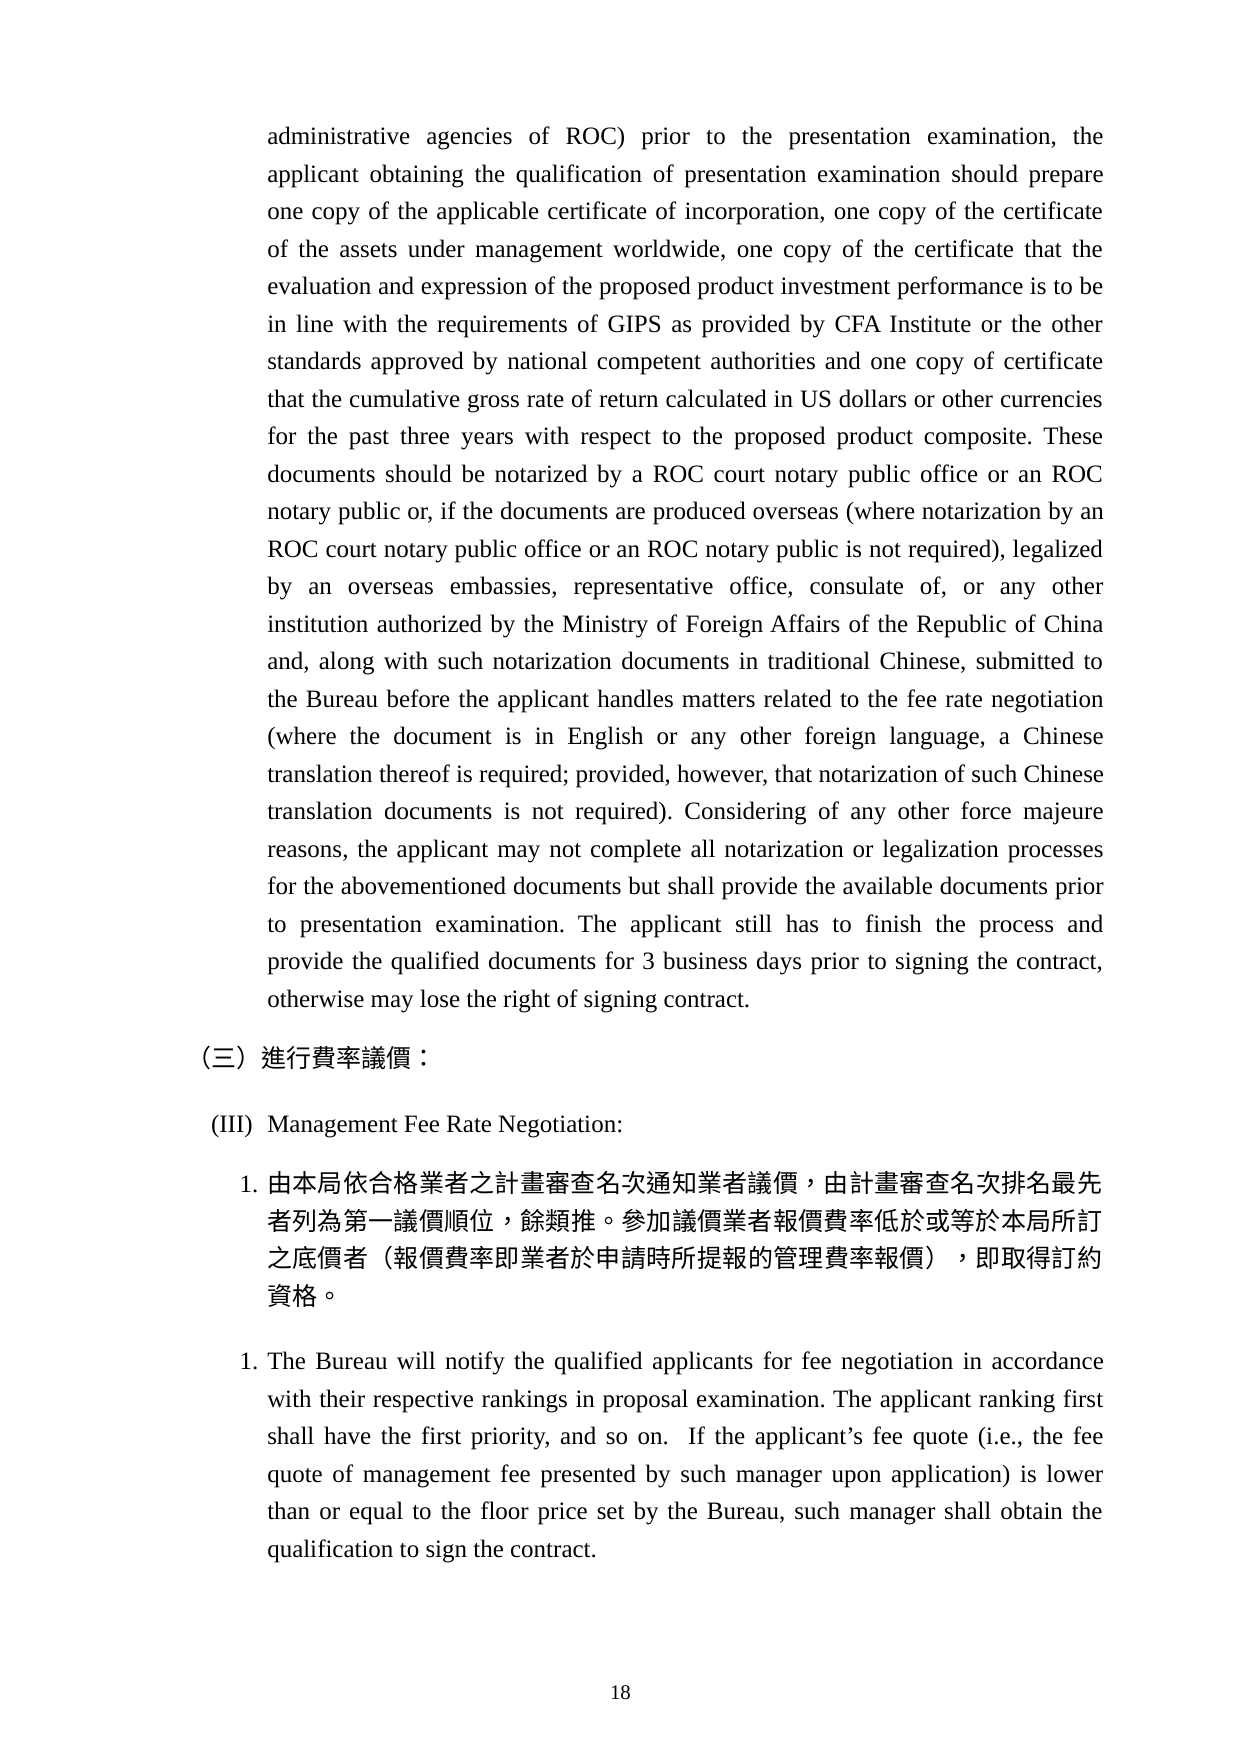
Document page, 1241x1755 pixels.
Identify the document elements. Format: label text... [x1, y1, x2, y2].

text 1. 由本局依合格業者之計畫審查名次通知業者議價，由計畫審查名次排名最先者列為第一議價順位，餘類推。參加議價業者報價費率低於或等於本局所訂之底價者（報價費率即業者於申請時所提報的管理費率報價），即取得訂約資格。 [239, 1162, 1104, 1312]
text (III) Management Fee Rate Negotiation: [211, 1100, 1104, 1137]
text administrative agencies of ROC) prior to the presentation examination, the applicant obtaining the qualification of presentation examination should prepare one copy of the applicable certificate of incorporation, one copy of the certificate of the assets under management worldwide, one copy of the certificate that the evaluation and expression of the proposed product investment performance is to be in line with the requirements of GIPS as provided by CFA Institute or the other standards approved by national competent authorities and one copy of certificate that the cumulative gross rate of return calculated in US dollars or other currencies for the past three years with respect to the proposed product composite. These documents should be notarized by a ROC court notary public office or an ROC notary public or, if the documents are produced overseas (where notarization by an ROC court notary public office or an ROC notary public is not required), legalized by an overseas embassies, representative office, consulate of, or any other institution authorized by the Ministry of Foreign Affairs of the Republic of China and, along with such notarization documents in traditional Chinese, submitted to the Bureau before the applicant handles matters related to the fee rate negotiation (where the document is in English or any other foreign language, a Chinese translation thereof is required; provided, however, that notarization of such Chinese translation documents is not required). Considering of any other force majeure reasons, the applicant may not complete all notarization or legalization processes for the abovementioned documents but shall provide the available documents prior to presentation examination. The applicant still has to finish the process and provide the qualified documents for 3 business days prior to signing the contract, otherwise may lose the right of signing contract. [211, 112, 1104, 1012]
text （三）進行費率議價： [186, 1037, 1104, 1075]
text 1. The Bureau will notify the qualified applicants for fee negotiation in accordance with their respective rankings in proposal examination. The applicant ranking first shall have the first priority, and so on. If the applicant’s fee quote (i.e., the fee quote of management fee presented by such manager upon application) is lower than or equal to the floor price set by the Bureau, such manager shall obtain the qualification to sign the contract. [239, 1337, 1104, 1562]
